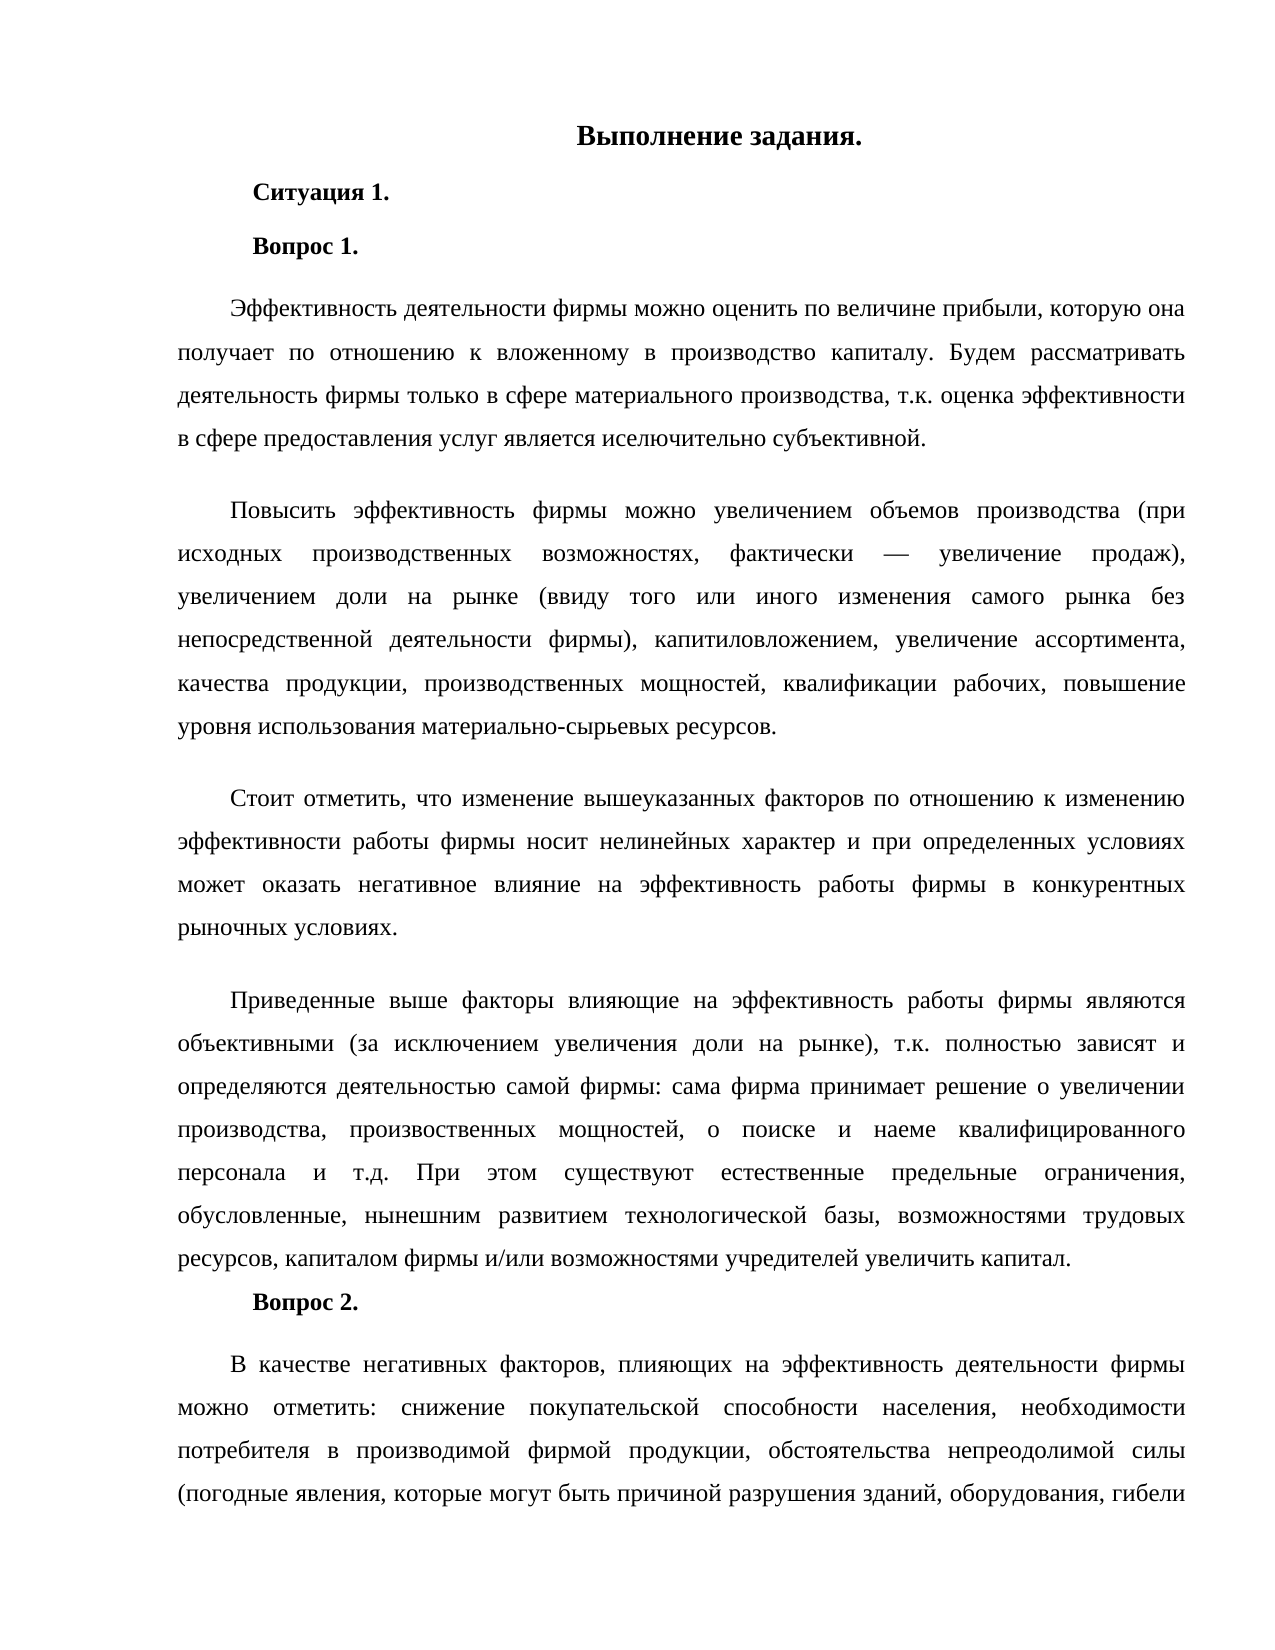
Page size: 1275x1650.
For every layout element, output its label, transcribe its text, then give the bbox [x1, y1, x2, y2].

text Стоит отметить, что изменение вышеуказанных факторов по отношению к изменению эффективности работы фирмы носит нелинейных характер и при определенных условиях может оказать негативное влияние на эффективность работы фирмы в конкурентных рыночных условиях. [177, 783, 1186, 941]
text Повысить эффективность фирмы можно увеличением объемов производства (при исходных производственных возможностях, фактически — увеличение продаж), увеличением доли на рынке (ввиду того или иного изменения самого рынка без непосредственной деятельности фирмы), капитиловложением, увеличение ассортимента, качества продукции, производственных мощностей, квалификации рабочих, повышение уровня использования материально-сырьевых ресурсов. [177, 495, 1186, 739]
text Эффективность деятельности фирмы можно оценить по величине прибыли, которую она получает по отношению к вложенному в производство капиталу. Будем рассматривать деятельность фирмы только в сфере материального производства, т.к. оценка эффективности в сфере предоставления услуг является иселючительно субъективной. [177, 293, 1186, 452]
text В качестве негативных факторов, плияющих на эффективность деятельности фирмы можно отметить: снижение покупательской способности населения, необходимости потребителя в производимой фирмой продукции, обстоятельства непреодолимой силы (погодные явления, которые могут быть причиной разрушения зданий, оборудования, гибели [177, 1349, 1186, 1507]
text Выполнение задания. [177, 118, 1186, 152]
text Вопрос 2. [177, 1287, 1186, 1315]
text Вопрос 1. [177, 231, 1186, 260]
text Приведенные выше факторы влияющие на эффективность работы фирмы являются объективными (за исключением увеличения доли на рынке), т.к. полностью зависят и определяются деятельностью самой фирмы: сама фирма принимает решение о увеличении производства, произвоственных мощностей, о поиске и наеме квалифицированного персонала и т.д. При этом существуют естественные предельные ограничения, обусловленные, нынешним развитием технологической базы, возможностями трудовых ресурсов, капиталом фирмы и/или возможностями учредителей увеличить капитал. [177, 985, 1186, 1272]
text Ситуация 1. [177, 177, 1186, 206]
